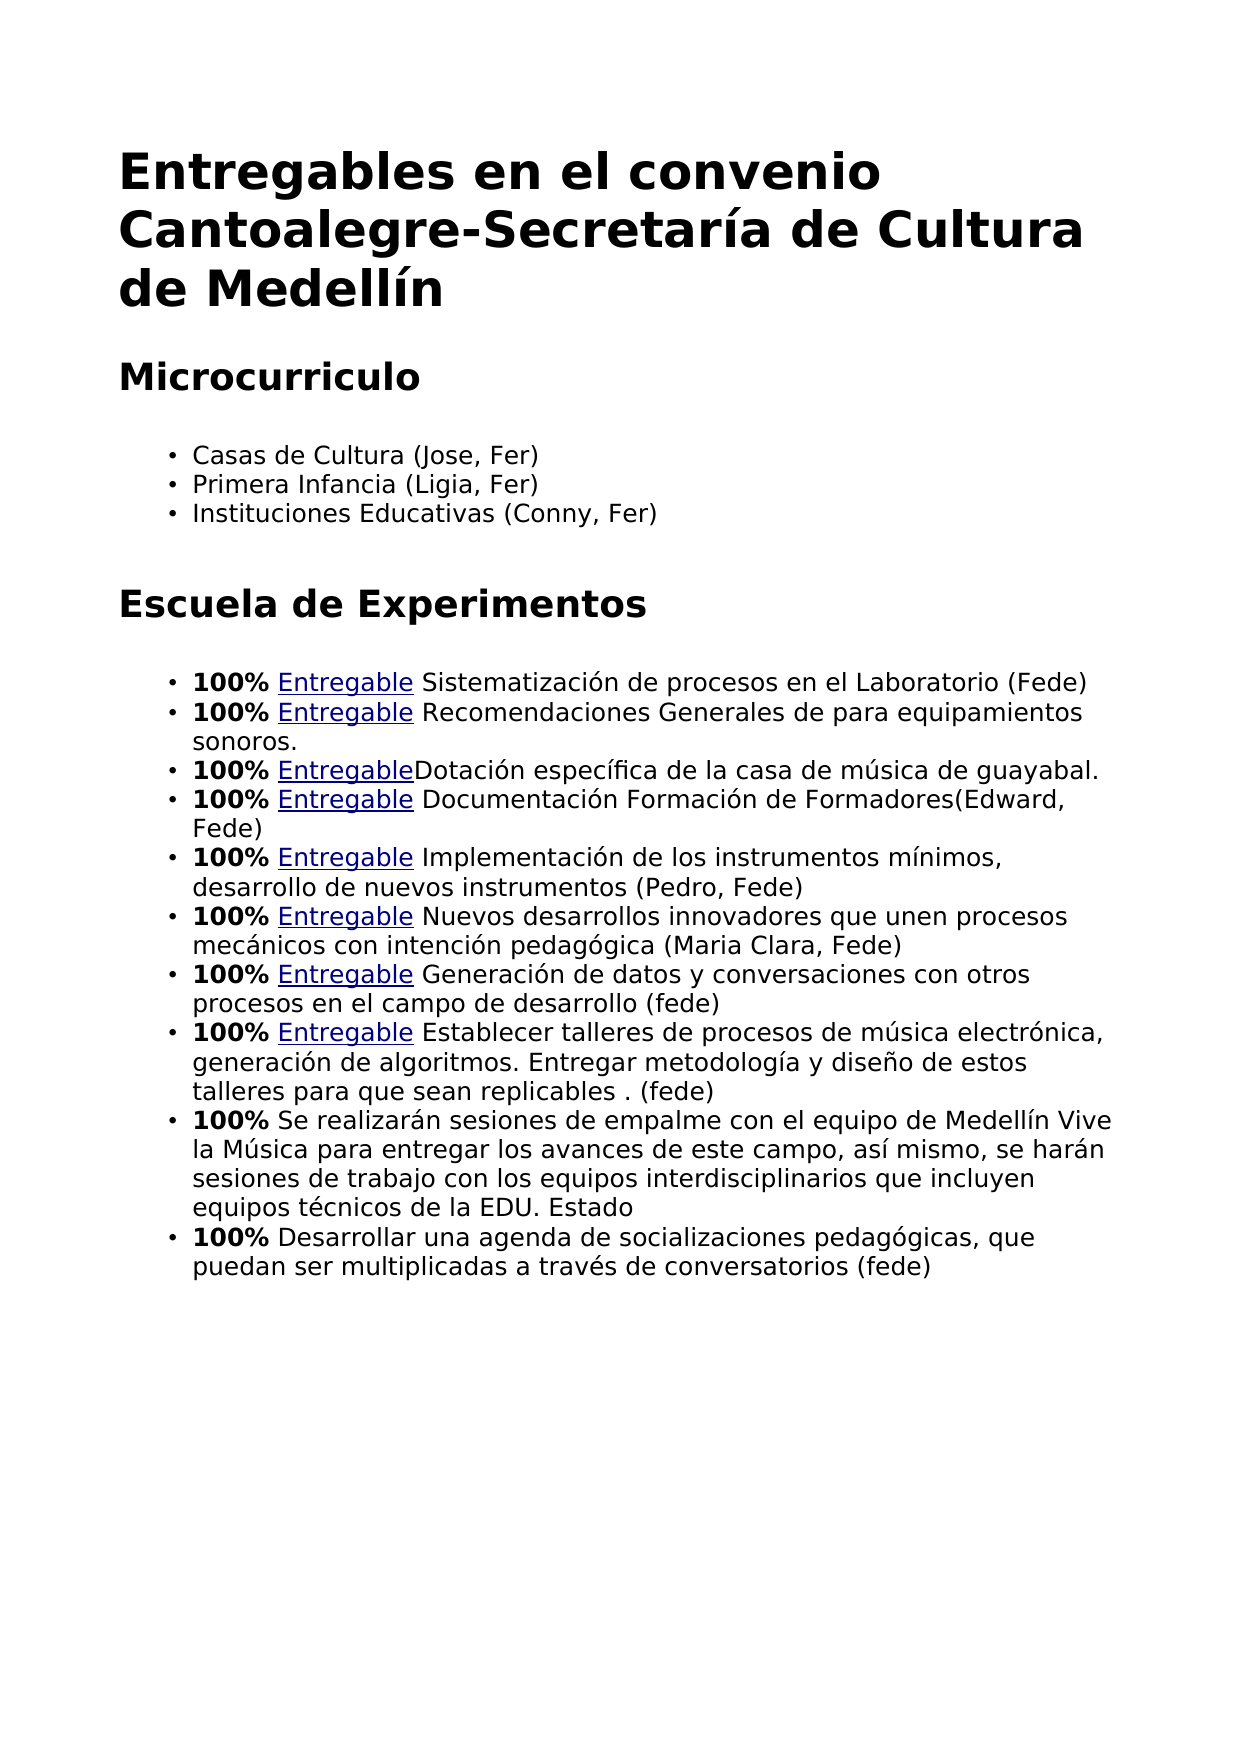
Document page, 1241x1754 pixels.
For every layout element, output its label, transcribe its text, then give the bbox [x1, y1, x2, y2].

list 100% Se realizarán sesiones de empalme con el equipo de Medellín Vive la Música para entregar los avances de este campo, así mismo, se harán sesiones de trabajo con los equipos interdisciplinarios que incluyen equipos técnicos de la EDU. Estado [177, 1106, 1122, 1223]
list 100% Entregable Recomendaciones Generales de para equipamientos sonoros. [177, 698, 1122, 756]
subtitle Entregables en el convenio Cantoalegre-Secretaría de Cultura de Medellín [118, 143, 1122, 318]
list 100% Entregable Sistematización de procesos en el Laboratorio (Fede) [177, 668, 1122, 698]
list 100% Entregable Implementación de los instrumentos mínimos, desarrollo de nuevos instrumentos (Pedro, Fede) [177, 843, 1122, 902]
list 100% Entregable Generación de datos y conversaciones con otros procesos en el campo de desarrollo (fede) [177, 960, 1122, 1018]
subtitle Escuela de Experimentos [118, 583, 1122, 627]
list 100% Entregable Nuevos desarrollos innovadores que unen procesos mecánicos con intención pedagógica (Maria Clara, Fede) [177, 902, 1122, 960]
list Instituciones Educativas (Conny, Fer) [177, 499, 1122, 528]
list 100% Entregable Documentación Formación de Formadores(Edward, Fede) [177, 785, 1122, 843]
list Casas de Cultura (Jose, Fer) [177, 441, 1122, 470]
list 100% Desarrollar una agenda de socializaciones pedagógicas, que puedan ser multiplicadas a través de conversatorios (fede) [177, 1223, 1122, 1281]
list Primera Infancia (Ligia, Fer) [177, 470, 1122, 499]
list 100% EntregableDotación específica de la casa de música de guayabal. [177, 756, 1122, 785]
list 100% Entregable Establecer talleres de procesos de música electrónica, generación de algoritmos. Entregar metodología y diseño de estos talleres para que sean replicables . (fede) [177, 1018, 1122, 1106]
subtitle Microcurriculo [118, 355, 1122, 399]
